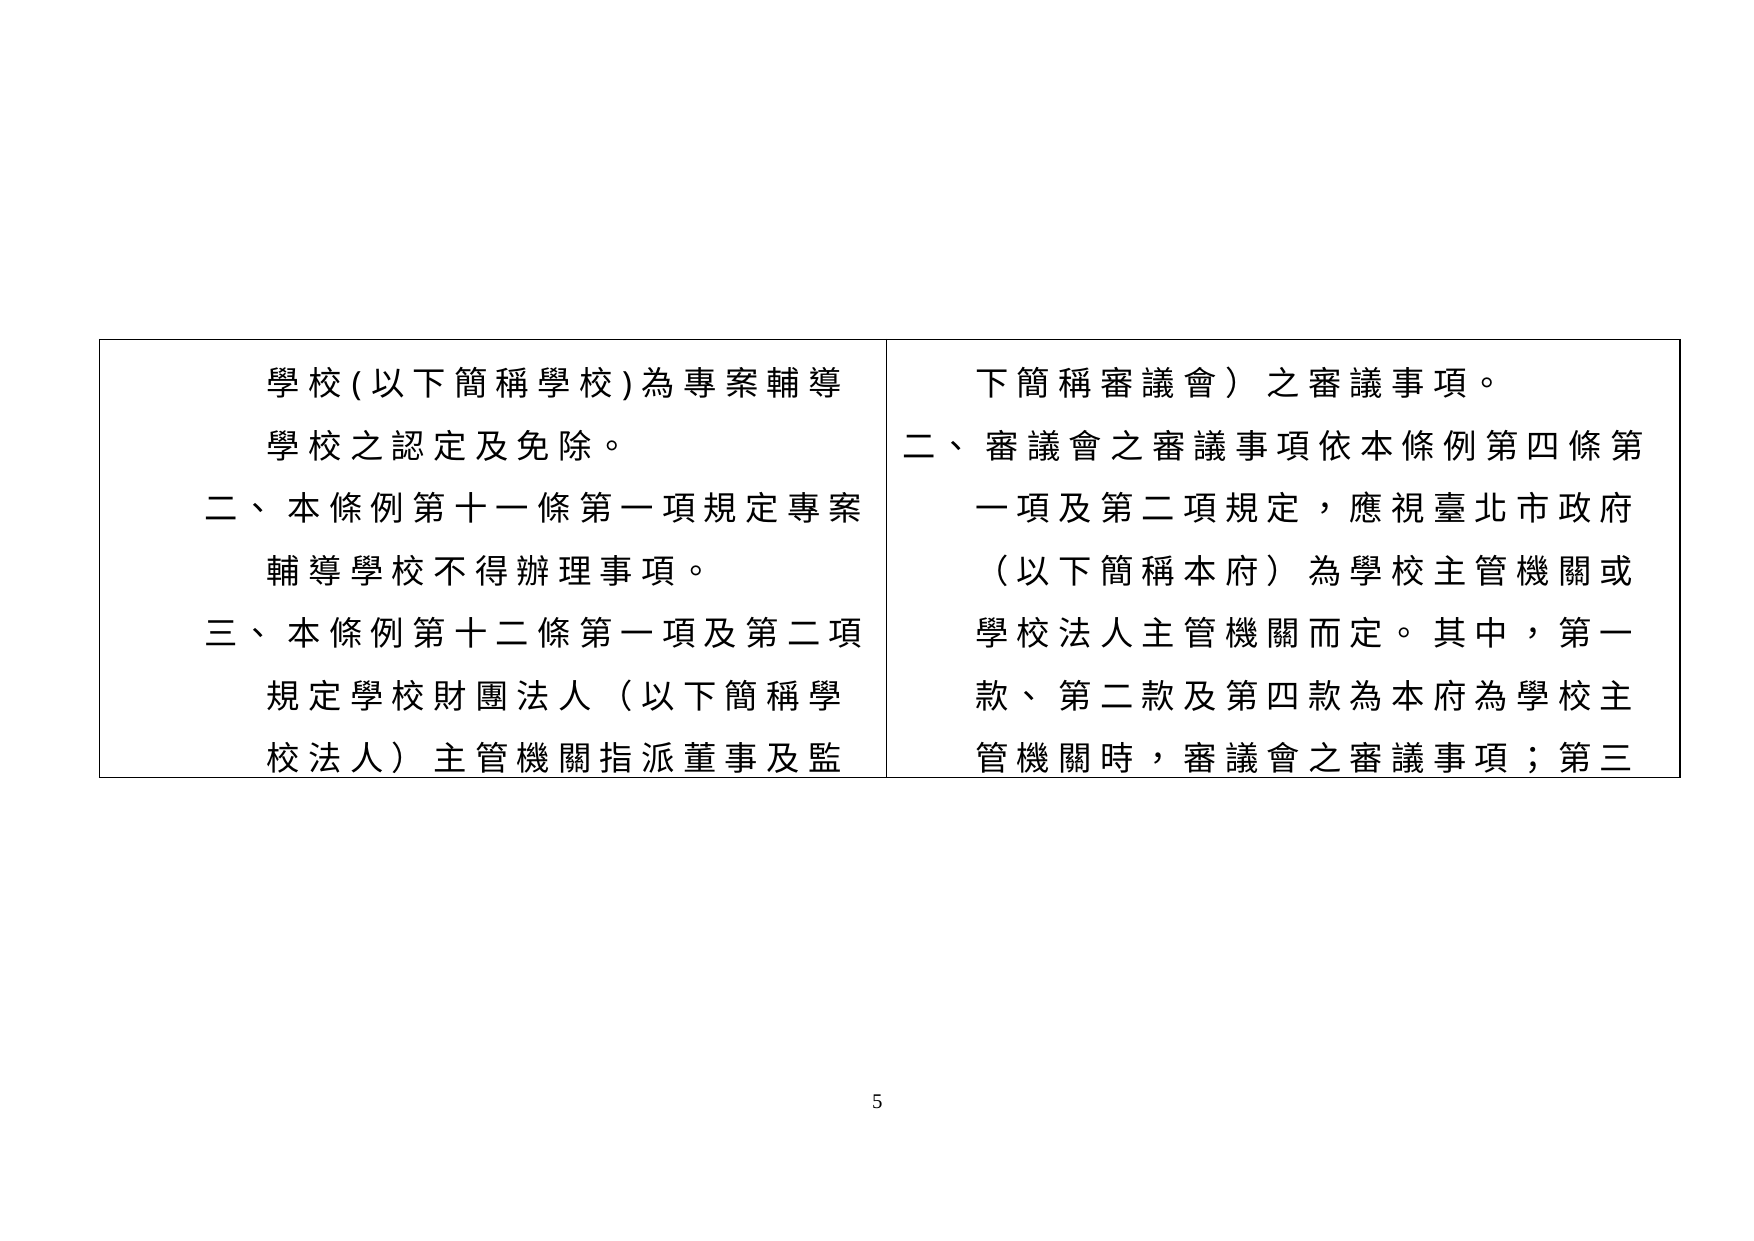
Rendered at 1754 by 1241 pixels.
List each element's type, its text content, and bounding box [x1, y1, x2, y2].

table_cell 下簡稱審議會）之審議事項。 二、審議會之審議事項依本條例第四條第一項及第二項規定，應視臺北市政府（以下簡稱本府）為學校主管機關或學校法人主管機關而定。其中，第一款、第二款及第四款為本府為學校主管機關時，審議會之審議事項；第三 [887, 340, 1679, 777]
table_cell 學校(以下簡稱學校)為專案輔導學校之認定及免除。 二、本條例第十一條第一項規定專案輔導學校不得辦理事項。 三、本條例第十二條第一項及第二項規定學校財團法人（以下簡稱學校法人）主管機關指派董事及監 [100, 340, 886, 777]
